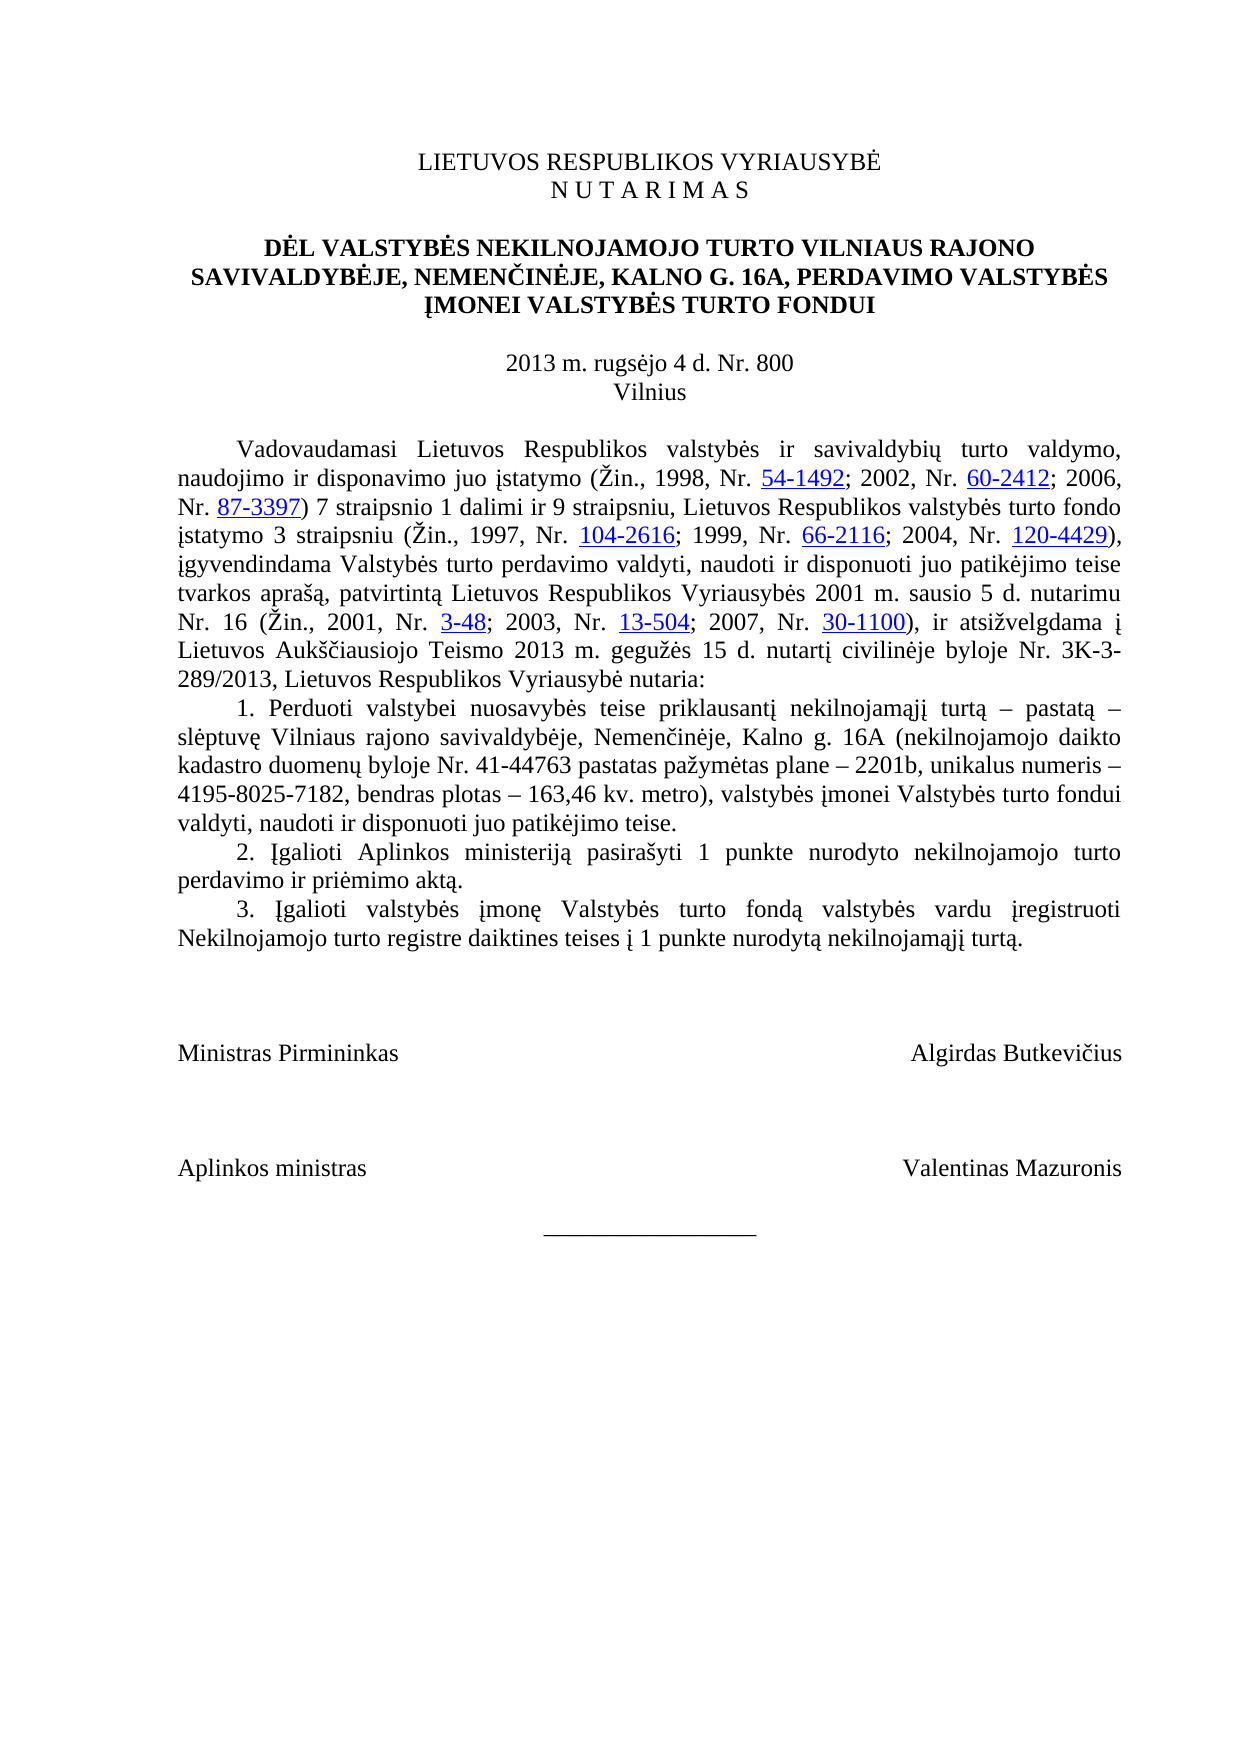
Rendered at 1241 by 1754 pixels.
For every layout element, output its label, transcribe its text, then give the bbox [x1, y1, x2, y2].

text Vadovaudamasi Lietuvos Respublikos valstybės ir savivaldybių turto valdymo, naudojimo ir disponavimo juo įstatymo (Žin., 1998, Nr. 54-1492; 2002, Nr. 60-2412; 2006, Nr. 87-3397) 7 straipsnio 1 dalimi ir 9 straipsniu, Lietuvos Respublikos valstybės turto fondo įstatymo 3 straipsniu (Žin., 1997, Nr. 104-2616; 1999, Nr. 66-2116; 2004, Nr. 120-4429), įgyvendindama Valstybės turto perdavimo valdyti, naudoti ir disponuoti juo patikėjimo teise tvarkos aprašą, patvirtintą Lietuvos Respublikos Vyriausybės 2001 m. sausio 5 d. nutarimu Nr. 16 (Žin., 2001, Nr. 3-48; 2003, Nr. 13-504; 2007, Nr. 30-1100), ir atsižvelgdama į Lietuvos Aukščiausiojo Teismo 2013 m. gegužės 15 d. nutartį civilinėje byloje Nr. 3K-3-289/2013, Lietuvos Respublikos Vyriausybė nutaria: [177, 434, 1122, 693]
text 2013 m. rugsėjo 4 d. Nr. 800 [177, 348, 1122, 377]
text 2. Įgalioti Aplinkos ministeriją pasirašyti 1 punkte nurodyto nekilnojamojo turto perdavimo ir priėmimo aktą. [177, 837, 1122, 894]
text _________________ [177, 1211, 1122, 1239]
text NUTARIMAS [177, 176, 1122, 204]
text 1. Perduoti valstybei nuosavybės teise priklausantį nekilnojamąjį turtą – pastatą – slėptuvę Vilniaus rajono savivaldybėje, Nemenčinėje, Kalno g. 16A (nekilnojamojo daikto kadastro duomenų byloje Nr. 41-44763 pastatas pažymėtas plane – 2201b, unikalus numeris – 4195-8025-7182, bendras plotas – 163,46 kv. metro), valstybės įmonei Valstybės turto fondui valdyti, naudoti ir disponuoti juo patikėjimo teise. [177, 693, 1122, 837]
text Dėl VALSTYBĖS NEKILNOJAMOJO TURTO VILNIAUS RAJONO SAVIVALDYBĖJE, NEMENČINĖJE, KALNO G. 16A, PERDAVIMO VALSTYBĖS ĮMONEI VALSTYBĖS TURTO FONDUI [177, 233, 1122, 319]
text Aplinkos ministras Valentinas Mazuronis [177, 1153, 1122, 1182]
text 3. Įgalioti valstybės įmonę Valstybės turto fondą valstybės vardu įregistruoti Nekilnojamojo turto registre daiktines teises į 1 punkte nurodytą nekilnojamąjį turtą. [177, 894, 1122, 952]
text Ministras Pirmininkas Algirdas Butkevičius [177, 1038, 1122, 1067]
text Lietuvos Respublikos Vyriausybė [177, 147, 1122, 176]
text Vilnius [177, 377, 1122, 406]
